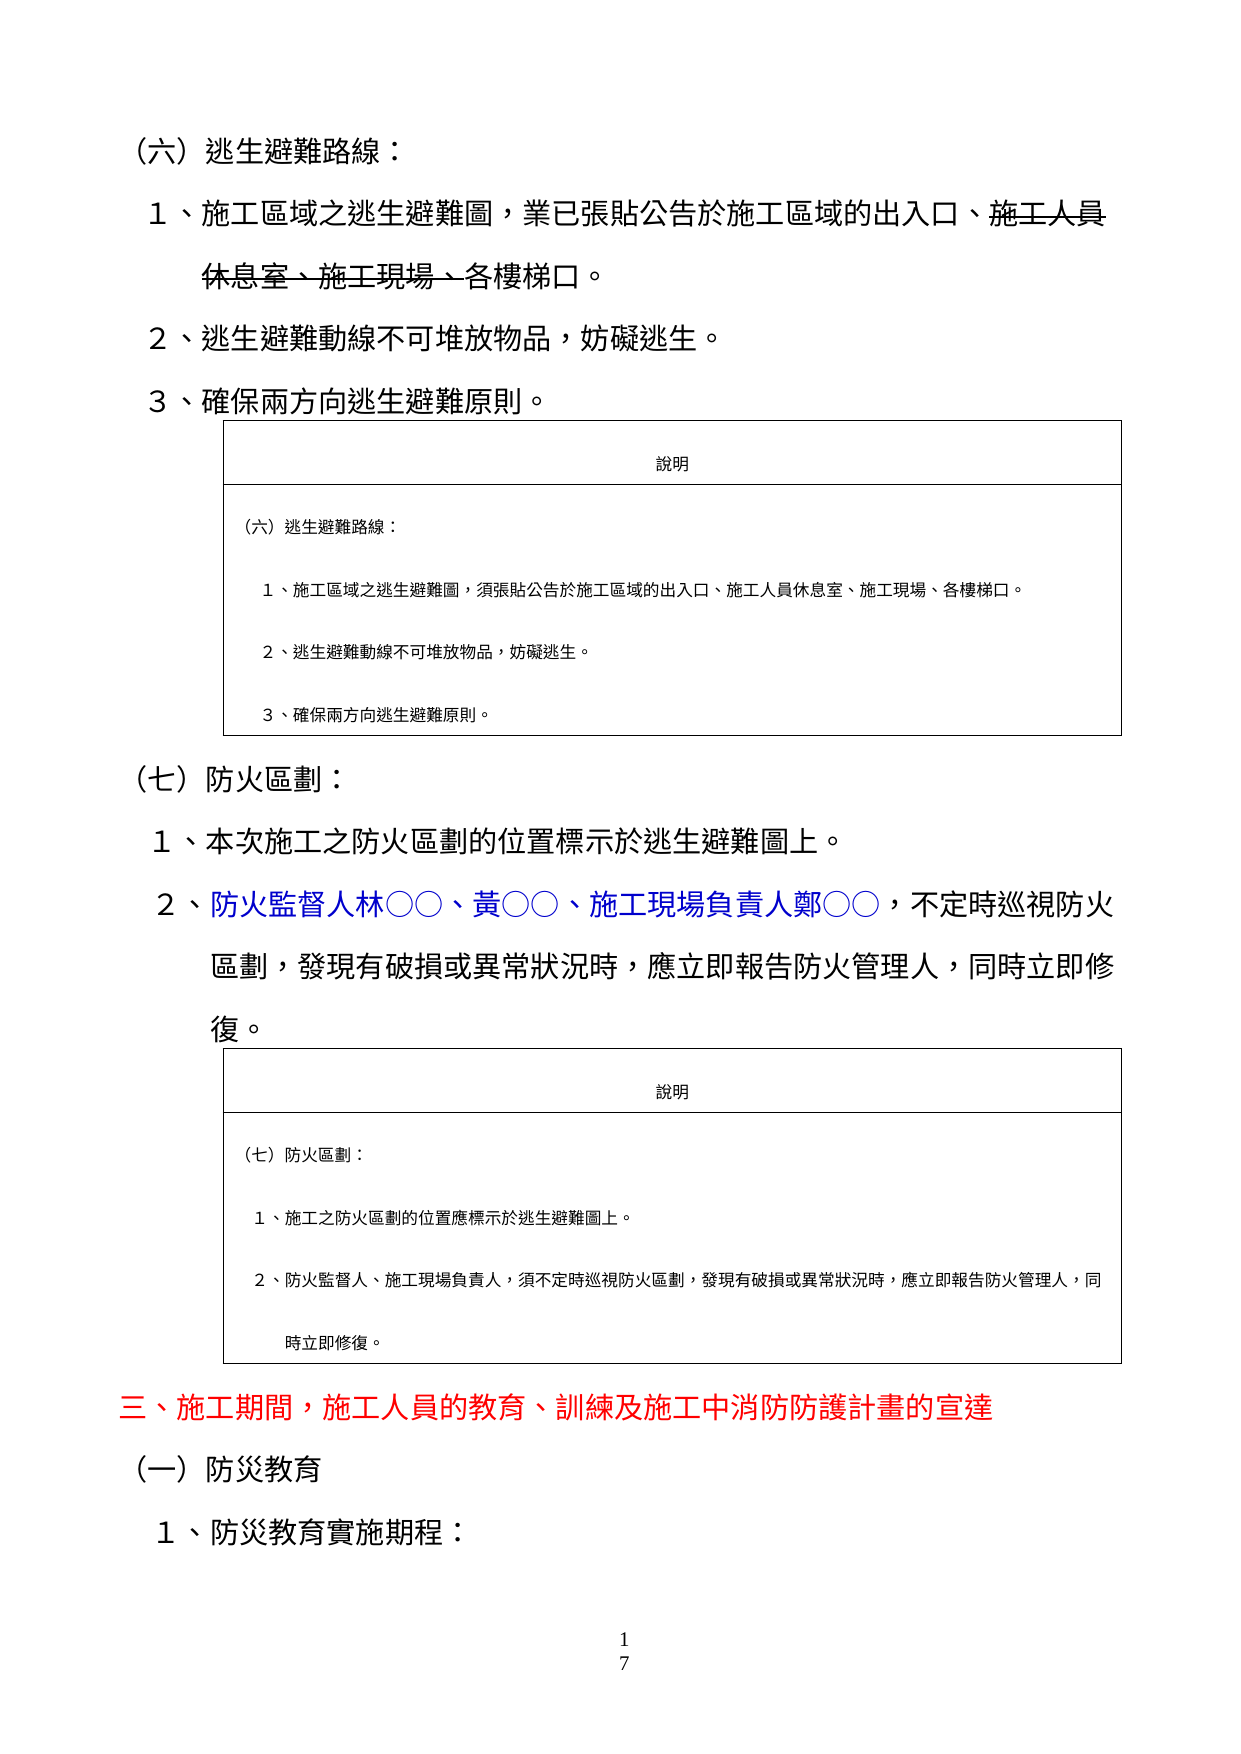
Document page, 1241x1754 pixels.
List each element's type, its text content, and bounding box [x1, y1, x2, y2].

text 三、施工期間，施工人員的教育、訓練及施工中消防防護計畫的宣達 [118, 1364, 1122, 1426]
text １、施工區域之逃生避難圖，業已張貼公告於施工區域的出入口、施工人員休息室、施工現場、各樓梯口。 [143, 170, 1122, 295]
text １、防災教育實施期程： [151, 1489, 1122, 1551]
text ２、防火監督人林○○、黃○○、施工現場負責人鄭○○，不定時巡視防火區劃，發現有破損或異常狀況時，應立即報告防火管理人，同時立即修復。 [151, 861, 1122, 1048]
table_cell （六）逃生避難路線： １、施工區域之逃生避難圖，須張貼公告於施工區域的出入口、施工人員休息室、施工現場、各樓梯口。 ２、逃生避難動線不可堆放物品，妨礙逃生。 ３、確保兩方向逃生避難原則。 [224, 485, 1121, 735]
text １、本次施工之防火區劃的位置標示於逃生避難圖上。 [118, 798, 1122, 861]
text （一）防災教育 [118, 1426, 1122, 1489]
text （七）防火區劃： [118, 736, 1122, 798]
text （六）逃生避難路線： [118, 108, 1122, 170]
table_header 說明 [224, 1049, 1121, 1112]
table_header 說明 [224, 421, 1121, 484]
text ２、逃生避難動線不可堆放物品，妨礙逃生。 [143, 295, 1122, 358]
text ３、確保兩方向逃生避難原則。 [143, 358, 1122, 420]
table_cell （七）防火區劃： １、施工之防火區劃的位置應標示於逃生避難圖上。 ２、防火監督人、施工現場負責人，須不定時巡視防火區劃，發現有破損或異常狀況時，應立即報告防火管理人，同時立即修復。 [224, 1113, 1121, 1363]
